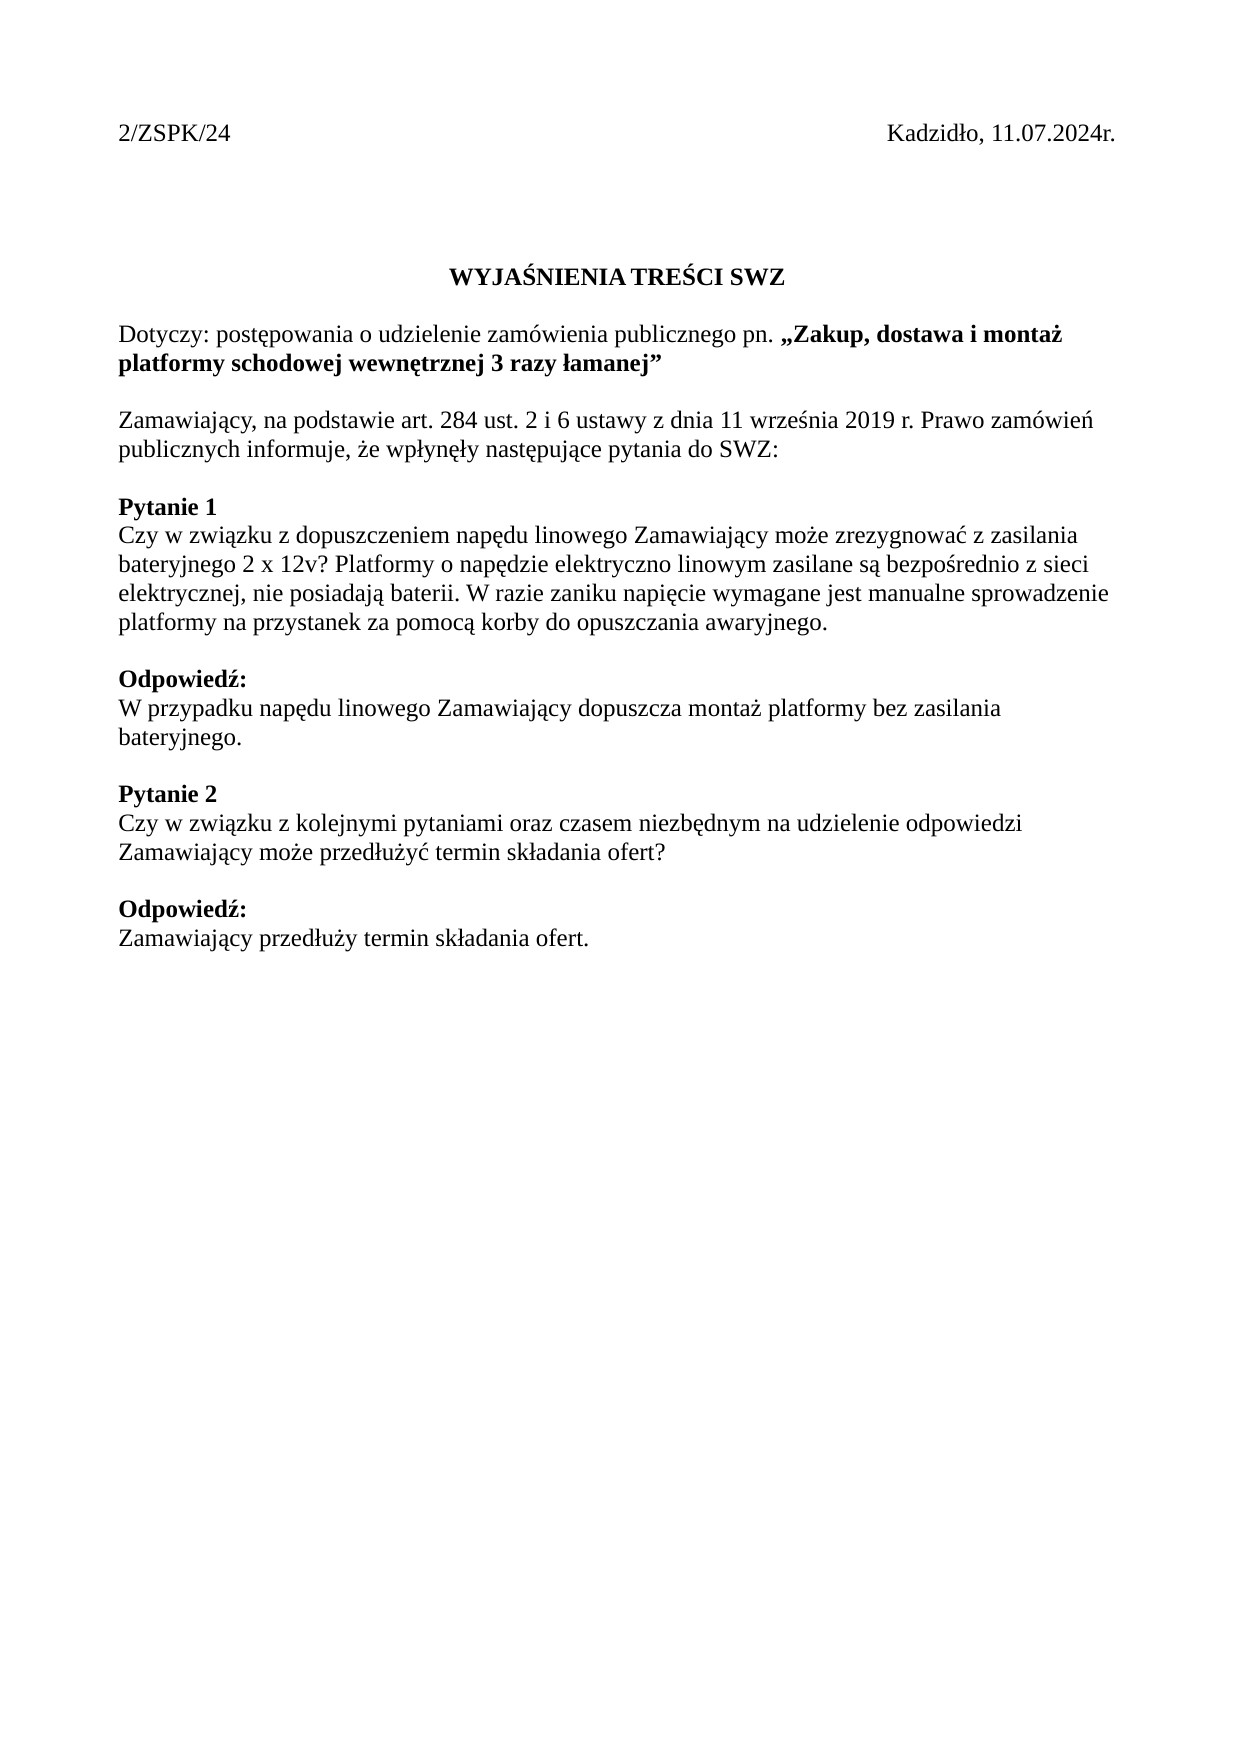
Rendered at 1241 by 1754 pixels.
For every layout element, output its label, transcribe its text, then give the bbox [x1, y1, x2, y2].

text Zamawiający, na podstawie art. 284 ust. 2 i 6 ustawy z dnia 11 września 2019 r. Prawo zamówień publicznych informuje, że wpłynęły następujące pytania do SWZ: [118, 406, 1122, 463]
text 2/ZSPK/24 Kadzidło, 11.07.2024r. [118, 118, 1122, 147]
text Odpowiedź: [118, 664, 1122, 693]
text Odpowiedź: [118, 894, 1122, 923]
text Pytanie 2 [118, 779, 1122, 808]
text Dotyczy: postępowania o udzielenie zamówienia publicznego pn. „Zakup, dostawa i montaż platformy schodowej wewnętrznej 3 razy łamanej” [118, 319, 1122, 377]
text W przypadku napędu linowego Zamawiający dopuszcza montaż platformy bez zasilania bateryjnego. [118, 693, 1122, 751]
text WYJAŚNIENIA TREŚCI SWZ [118, 262, 1122, 291]
text Czy w związku z kolejnymi pytaniami oraz czasem niezbędnym na udzielenie odpowiedzi Zamawiający może przedłużyć termin składania ofert? [118, 808, 1122, 866]
text Zamawiający przedłuży termin składania ofert. [118, 923, 1122, 952]
text Pytanie 1 Czy w związku z dopuszczeniem napędu linowego Zamawiający może zrezygnować z zasilania bateryjnego 2 x 12v? Platformy o napędzie elektryczno linowym zasilane są bezpośrednio z sieci elektrycznej, nie posiadają baterii. W razie zaniku napięcie wymagane jest manualne sprowadzenie platformy na przystanek za pomocą korby do opuszczania awaryjnego. [118, 492, 1122, 636]
